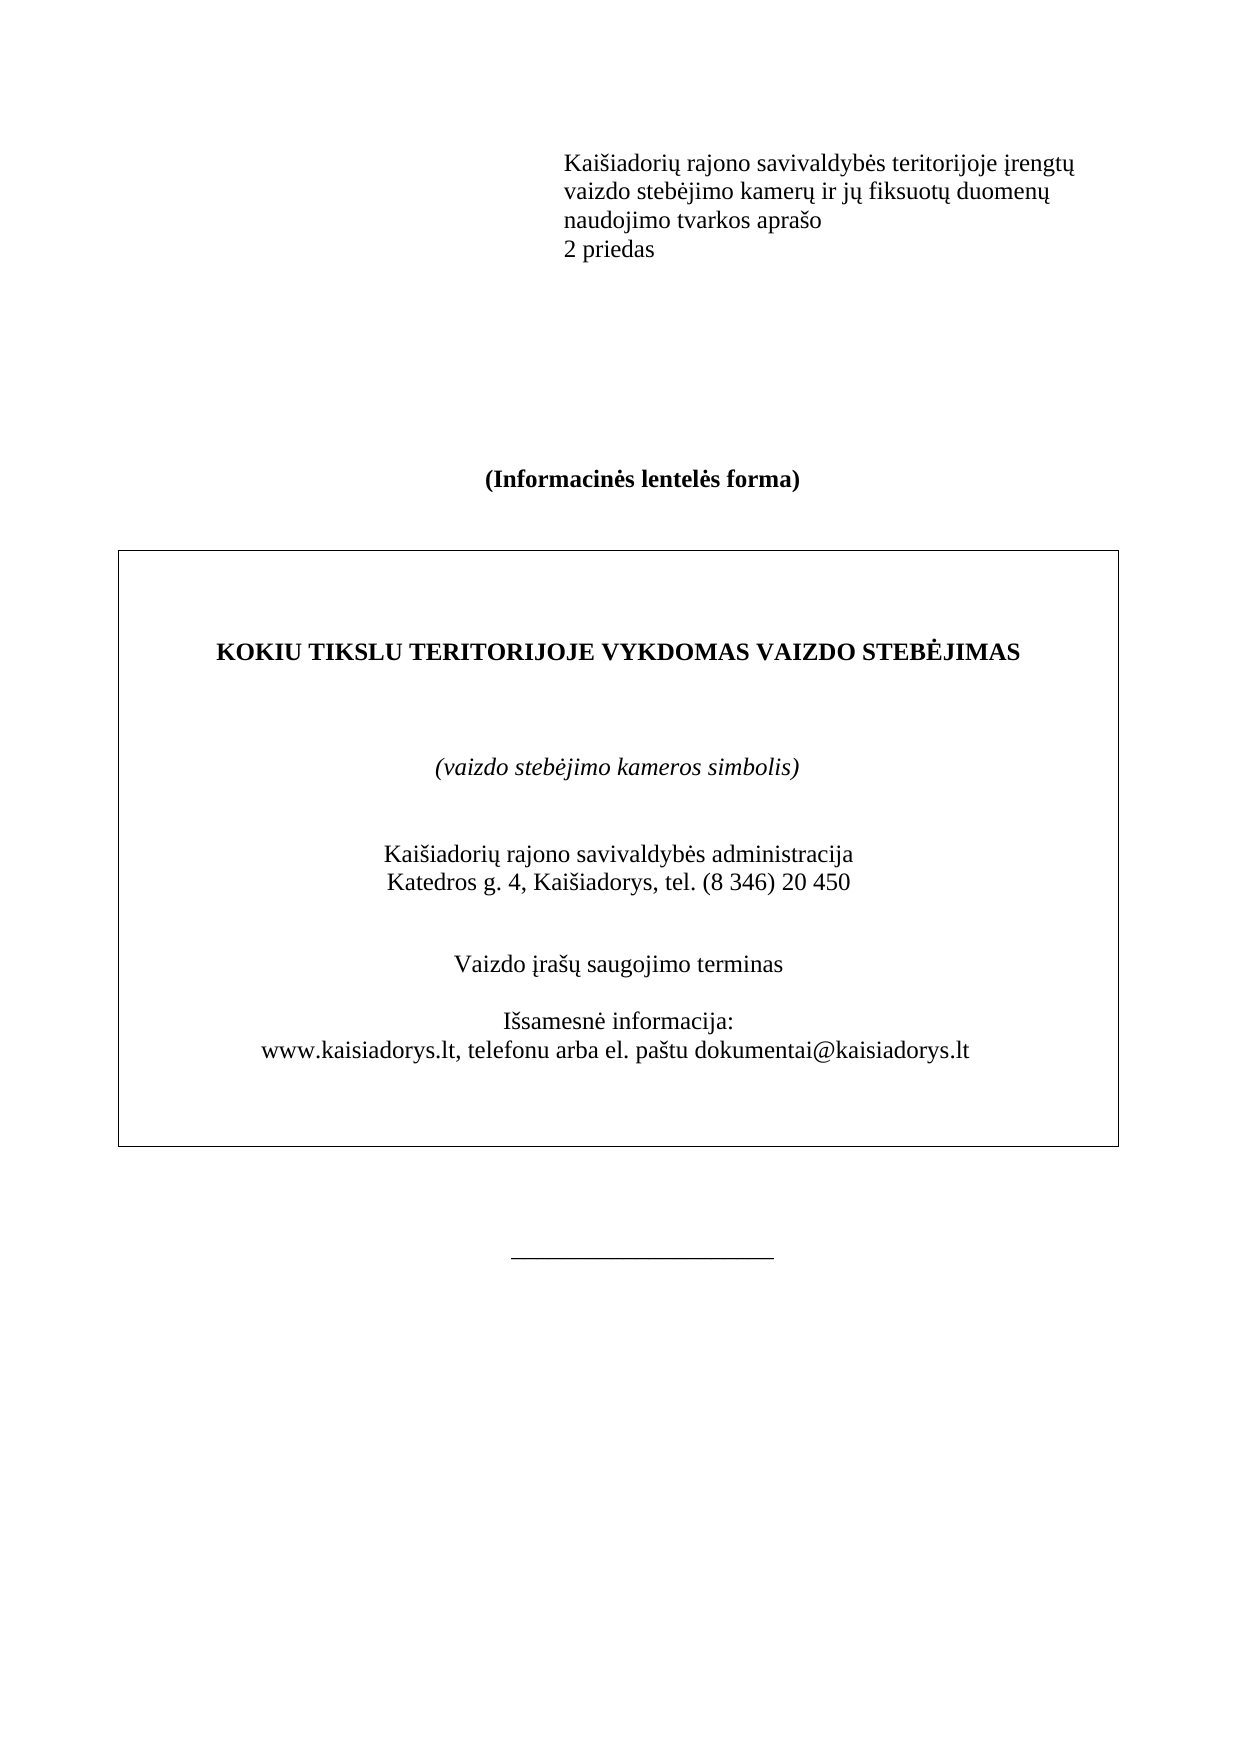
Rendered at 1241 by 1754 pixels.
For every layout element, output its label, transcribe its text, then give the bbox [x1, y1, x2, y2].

text 2 priedas [564, 234, 1167, 263]
text Kaišiadorių rajono savivaldybės teritorijoje įrengtų [564, 148, 1167, 176]
text naudojimo tvarkos aprašo [564, 205, 1167, 234]
text _____________________ [118, 1233, 1167, 1262]
table_header KOKIU TIKSLU TERITORIJOJE VYKDOMAS VAIZDO STEBĖJIMAS (vaizdo stebėjimo kameros simbolis) Kaišiadorių rajono savivaldybės administracija Katedros g. 4, Kaišiadorys, tel. (8 346) 20 450 Vaizdo įrašų saugojimo terminas Išsamesnė informacija: www.kaisiadorys.lt, telefonu arba el. paštu dokumentai@kaisiadorys.lt [119, 551, 1118, 1146]
text vaizdo stebėjimo kamerų ir jų fiksuotų duomenų [564, 176, 1167, 205]
text (Informacinės lentelės forma) [118, 464, 1167, 493]
